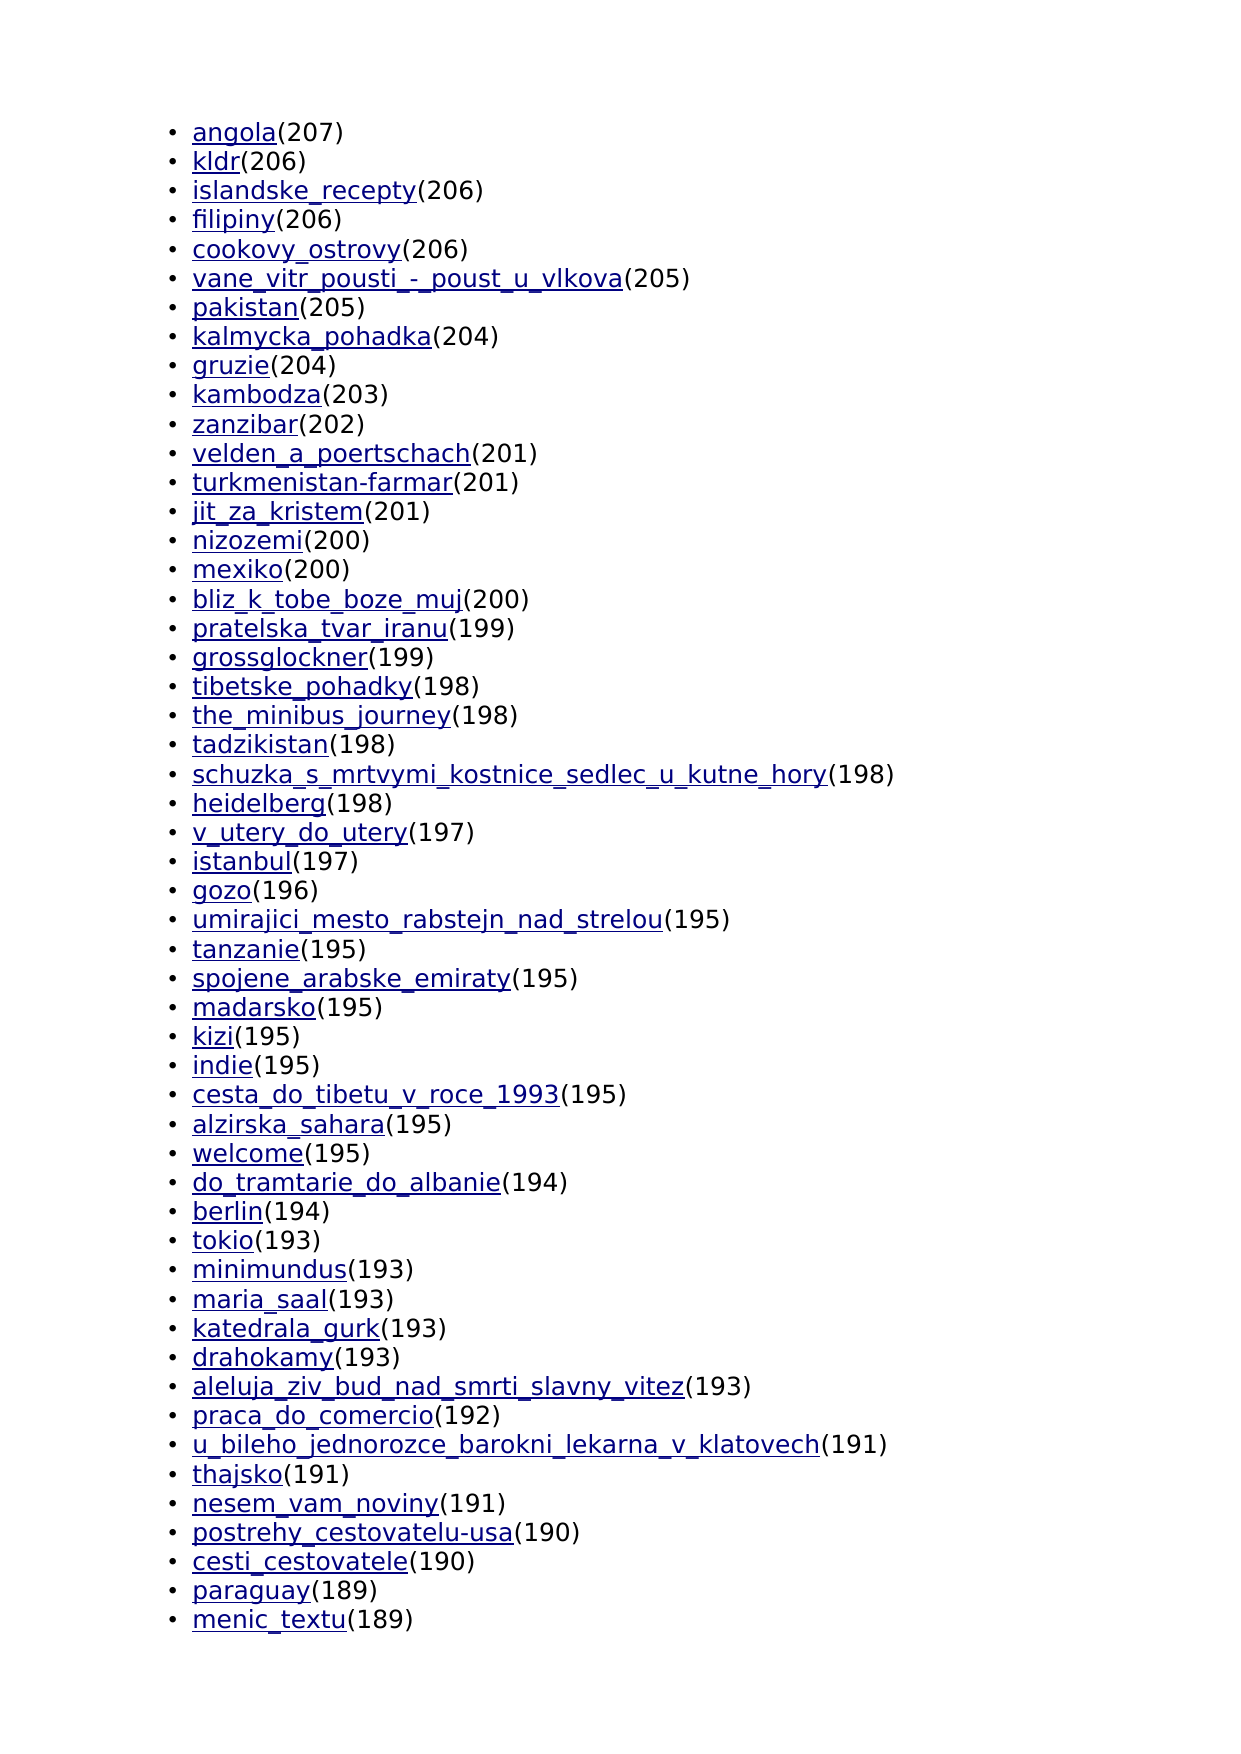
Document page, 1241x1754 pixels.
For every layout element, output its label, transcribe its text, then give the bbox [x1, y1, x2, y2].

list tibetske_pohadky(198) [177, 672, 1122, 701]
list the_minibus_journey(198) [177, 701, 1122, 731]
list kalmycka_pohadka(204) [177, 322, 1122, 351]
list aleluja_ziv_bud_nad_smrti_slavny_vitez(193) [177, 1372, 1122, 1401]
list kizi(195) [177, 1022, 1122, 1051]
list istanbul(197) [177, 847, 1122, 876]
list tanzanie(195) [177, 935, 1122, 964]
list v_utery_do_utery(197) [177, 818, 1122, 847]
list pratelska_tvar_iranu(199) [177, 614, 1122, 643]
list velden_a_poertschach(201) [177, 439, 1122, 468]
list madarsko(195) [177, 993, 1122, 1022]
list filipiny(206) [177, 206, 1122, 235]
list minimundus(193) [177, 1256, 1122, 1285]
list tokio(193) [177, 1226, 1122, 1256]
list spojene_arabske_emiraty(195) [177, 964, 1122, 993]
list cesti_cestovatele(190) [177, 1547, 1122, 1576]
list menic_textu(189) [177, 1606, 1122, 1635]
list schuzka_s_mrtvymi_kostnice_sedlec_u_kutne_hory(198) [177, 760, 1122, 789]
list angola(207) [177, 118, 1122, 147]
list bliz_k_tobe_boze_muj(200) [177, 585, 1122, 614]
list islandske_recepty(206) [177, 176, 1122, 206]
list praca_do_comercio(192) [177, 1401, 1122, 1431]
list gozo(196) [177, 876, 1122, 906]
list jit_za_kristem(201) [177, 497, 1122, 526]
list maria_saal(193) [177, 1285, 1122, 1314]
list heidelberg(198) [177, 789, 1122, 818]
list turkmenistan-farmar(201) [177, 468, 1122, 497]
list postrehy_cestovatelu-usa(190) [177, 1518, 1122, 1547]
list cesta_do_tibetu_v_roce_1993(195) [177, 1081, 1122, 1110]
list kambodza(203) [177, 381, 1122, 410]
list mexiko(200) [177, 556, 1122, 585]
list cookovy_ostrovy(206) [177, 235, 1122, 264]
list alzirska_sahara(195) [177, 1110, 1122, 1139]
list drahokamy(193) [177, 1343, 1122, 1372]
list thajsko(191) [177, 1460, 1122, 1489]
list welcome(195) [177, 1139, 1122, 1168]
list gruzie(204) [177, 351, 1122, 381]
list umirajici_mesto_rabstejn_nad_strelou(195) [177, 906, 1122, 935]
list u_bileho_jednorozce_barokni_lekarna_v_klatovech(191) [177, 1431, 1122, 1460]
list zanzibar(202) [177, 410, 1122, 439]
list katedrala_gurk(193) [177, 1314, 1122, 1343]
list kldr(206) [177, 147, 1122, 176]
list indie(195) [177, 1051, 1122, 1081]
list nesem_vam_noviny(191) [177, 1489, 1122, 1518]
list tadzikistan(198) [177, 731, 1122, 760]
list vane_vitr_pousti_-_poust_u_vlkova(205) [177, 264, 1122, 293]
list do_tramtarie_do_albanie(194) [177, 1168, 1122, 1197]
list paraguay(189) [177, 1576, 1122, 1606]
list pakistan(205) [177, 293, 1122, 322]
list nizozemi(200) [177, 526, 1122, 556]
list berlin(194) [177, 1197, 1122, 1226]
list grossglockner(199) [177, 643, 1122, 672]
